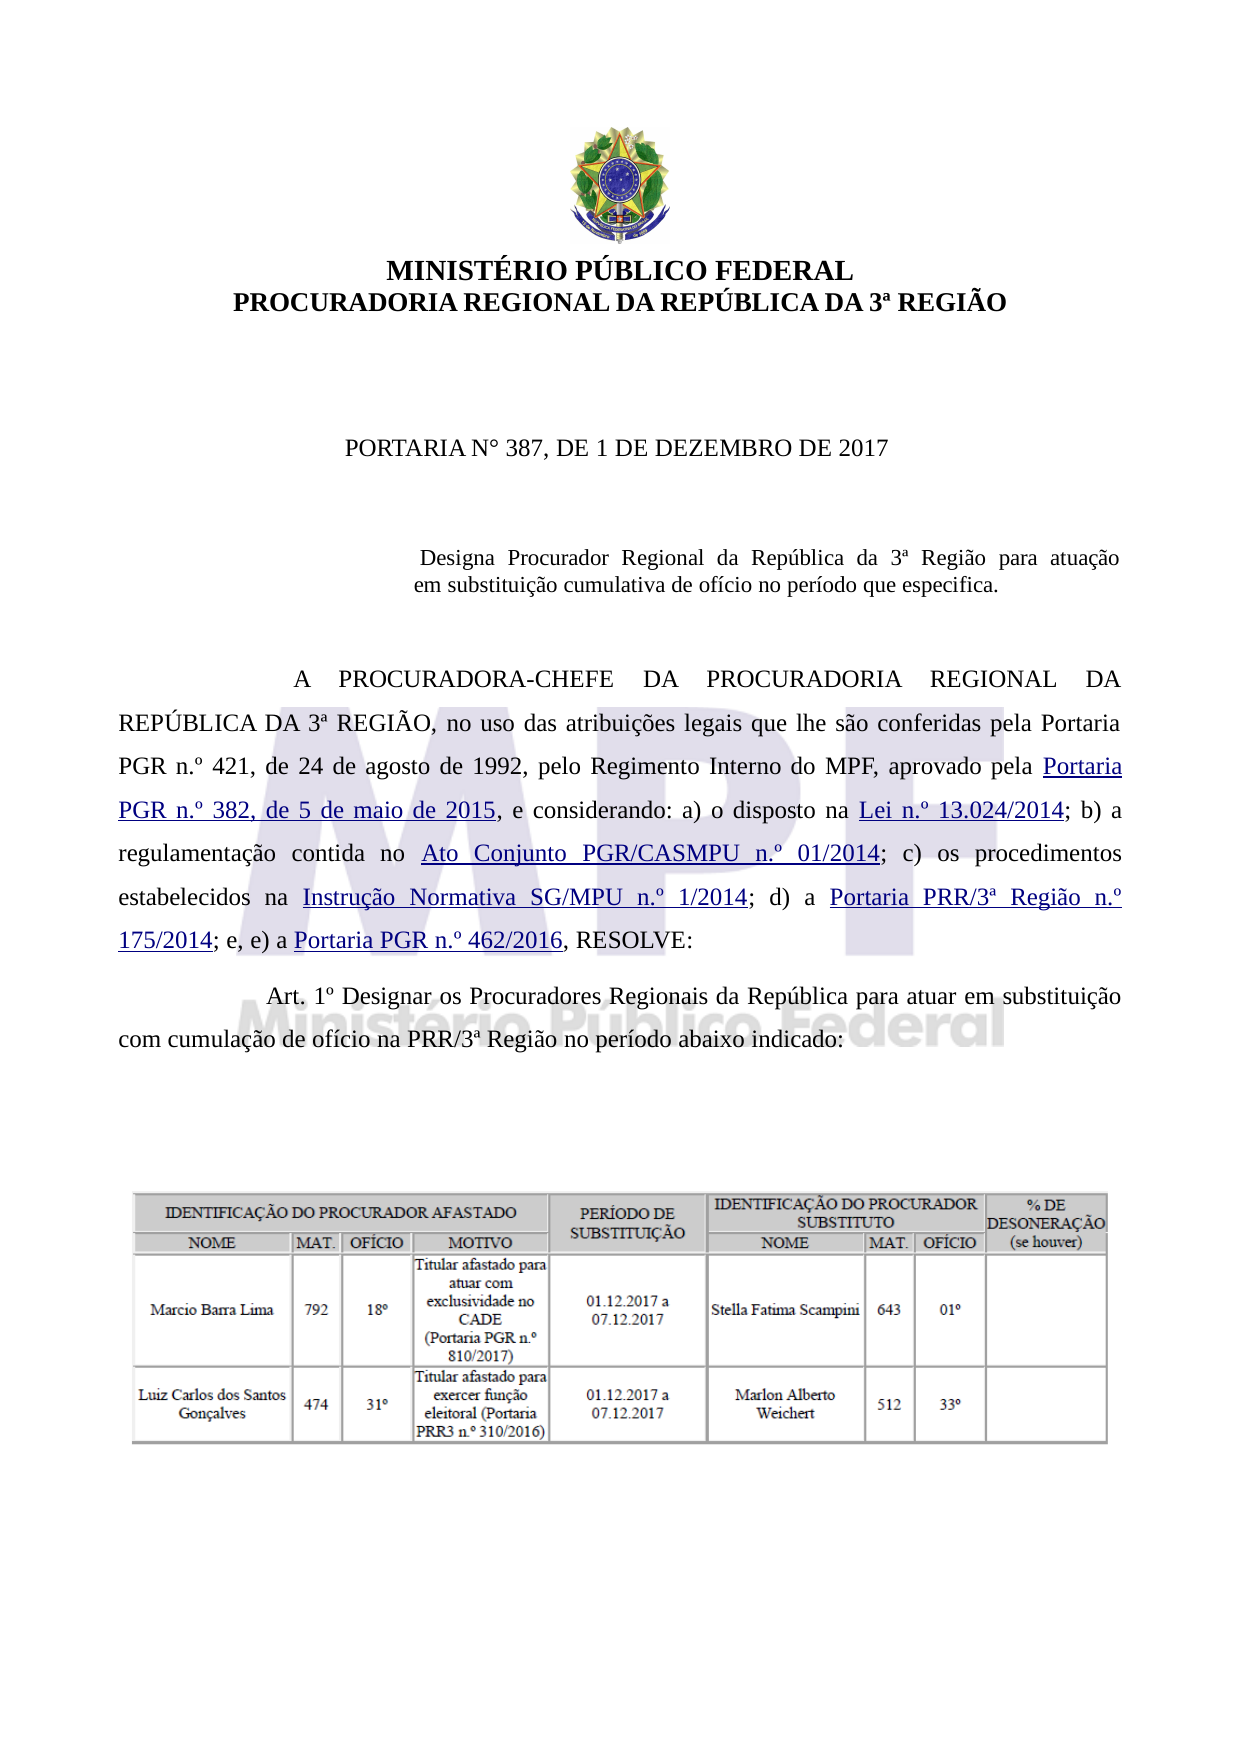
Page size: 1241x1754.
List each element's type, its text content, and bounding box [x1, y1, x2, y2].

text Art. 1º Designar os Procuradores Regionais da República para atuar em substituição com cumulação de ofício na PRR/3ª Região no período abaixo indicado: [118, 981, 1122, 1053]
text Designa Procurador Regional da República da 3ª Região para atuação em substituição cumulativa de ofício no período que especifica. [413, 544, 1122, 597]
text PORTARIA N° 387, DE 1 DE DEZEMBRO DE 2017 [118, 433, 1122, 462]
picture [236, 954, 1004, 981]
text A PROCURADORA-CHEFE DA PROCURADORIA REGIONAL DA REPÚBLICA DA 3ª REGIÃO, no uso das atribuições legais que lhe são conferidas pela Portaria PGR n.º 421, de 24 de agosto de 1992, pelo Regimento Interno do MPF, aprovado pela Portaria PGR n.º 382, de 5 de maio de 2015, e considerando: a) o disposto na Lei n.º 13.024/2014; b) a regulamentação contida no Ato Conjunto PGR/CASMPU n.º 01/2014; c) os procedimentos estabelecidos na Instrução Normativa SG/MPU n.º 1/2014; d) a Portaria PRR/3ª Região n.º 175/2014; e, e) a Portaria PGR n.º 462/2016, RESOLVE: [118, 664, 1122, 954]
picture [118, 1190, 1123, 1454]
